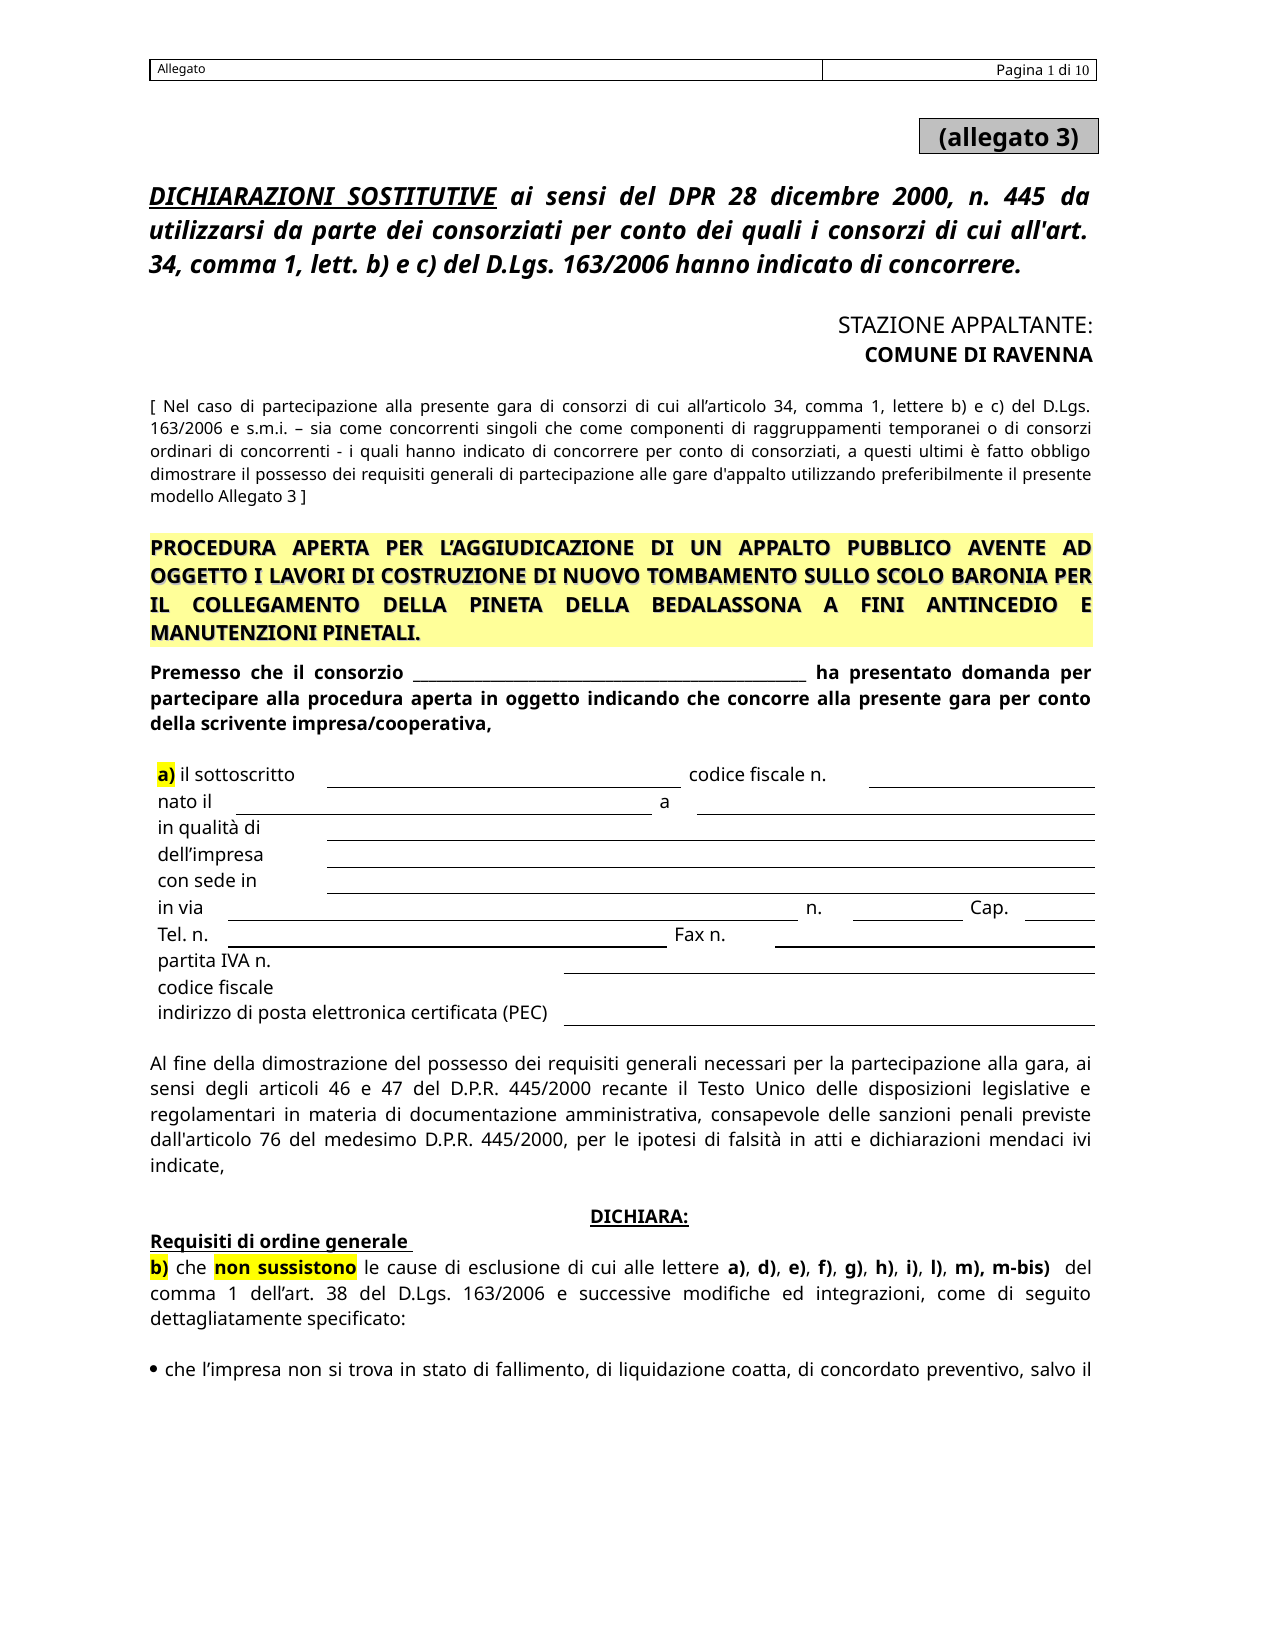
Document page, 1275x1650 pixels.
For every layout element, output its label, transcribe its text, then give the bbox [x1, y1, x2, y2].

table_cell [327, 841, 1095, 867]
text Premesso che il consorzio ___________________________________________________ ha presentato domanda per partecipare alla procedura aperta in oggetto indicando che concorre alla presente gara per conto della scrivente impresa/cooperativa, [150, 659, 1093, 736]
table_cell n. [798, 894, 853, 920]
table_header (allegato 3) [920, 119, 1098, 153]
table_cell in qualità di [150, 814, 327, 840]
table_cell a [652, 787, 697, 814]
table_cell nato il [150, 787, 236, 814]
table_cell [564, 974, 1095, 1025]
text Al fine della dimostrazione del possesso dei requisiti generali necessari per la partecipazione alla gara, ai sensi degli articoli 46 e 47 del D.P.R. 445/2000 recante il Testo Unico delle disposizioni legislative e regolamentari in materia di documentazione amministrativa, consapevole delle sanzioni penali previste dall'articolo 76 del medesimo D.P.R. 445/2000, per le ipotesi di falsità in atti e dichiarazioni mendaci ivi indicate, [150, 1050, 1093, 1178]
text PROCEDURA APERTA PER L’AGGIUDICAZIONE DI UN APPALTO PUBBLICO AVENTE AD OGGETTO I LAVORI DI COSTRUZIONE DI NUOVO TOMBAMENTO SULLO SCOLO BARONIA PER IL COLLEGAMENTO DELLA PINETA DELLA BEDALASSONA A FINI ANTINCEDIO E MANUTENZIONI PINETALI. [150, 533, 1093, 647]
table_cell Tel. n. [150, 920, 228, 946]
text DICHIARA: [185, 1203, 1093, 1229]
table_cell [327, 814, 1095, 840]
list che l’impresa non si trova in stato di fallimento, di liquidazione coatta, di concordato preventivo, salvo il [150, 1356, 1093, 1382]
table_header [327, 762, 681, 787]
table_cell [228, 921, 667, 946]
table_cell Cap. [963, 894, 1025, 920]
table_cell Fax n. [667, 921, 775, 946]
table_cell in via [150, 893, 228, 920]
table_cell [228, 893, 798, 920]
table_header [869, 762, 1095, 787]
text DICHIARAZIONI SOSTITUTIVE ai sensi del DPR 28 dicembre 2000, n. 445 da utilizzarsi da parte dei consorziati per conto dei quali i consorzi di cui all'art. 34, comma 1, lett. b) e c) del D.Lgs. 163/2006 hanno indicato di concorrere. [149, 178, 1093, 281]
table_cell [1025, 894, 1095, 920]
text [ Nel caso di partecipazione alla presente gara di consorzi di cui all’articolo 34, comma 1, lettere b) e c) del D.Lgs. 163/2006 e s.m.i. – sia come concorrenti singoli che come componenti di raggruppamenti temporanei o di consorzi ordinari di concorrenti - i quali hanno indicato di concorrere per conto di consorziati, a questi ultimi è fatto obbligo dimostrare il possesso dei requisiti generali di partecipazione alle gare d'appalto utilizzando preferibilmente il presente modello Allegato 3 ] [150, 394, 1093, 508]
table_header a) il sottoscritto [150, 762, 327, 787]
table_cell con sede in [150, 867, 327, 893]
table_cell partita IVA n. [150, 946, 563, 973]
table_cell dell’impresa [150, 840, 327, 867]
table_header codice fiscale n. [681, 762, 869, 787]
text COMUNE DI RAVENNA [666, 340, 1093, 369]
table_cell [236, 787, 652, 814]
table_cell [697, 787, 1095, 814]
table_cell [327, 868, 1095, 893]
text Requisiti di ordine generale [150, 1229, 1093, 1254]
table_cell [564, 946, 1095, 973]
text STAZIONE APPALTANTE: [150, 309, 1093, 340]
text b) che non sussistono le cause di esclusione di cui alle lettere a), d), e), f), g), h), i), l), m), m-bis) del comma 1 dell’art. 38 del D.Lgs. 163/2006 e successive modifiche ed integrazioni, come di seguito dettagliatamente specificato: [150, 1254, 1093, 1331]
table_cell [775, 920, 1095, 946]
table_cell [853, 894, 962, 920]
table_cell codice fiscale indirizzo di posta elettronica certificata (PEC) [150, 973, 563, 1025]
